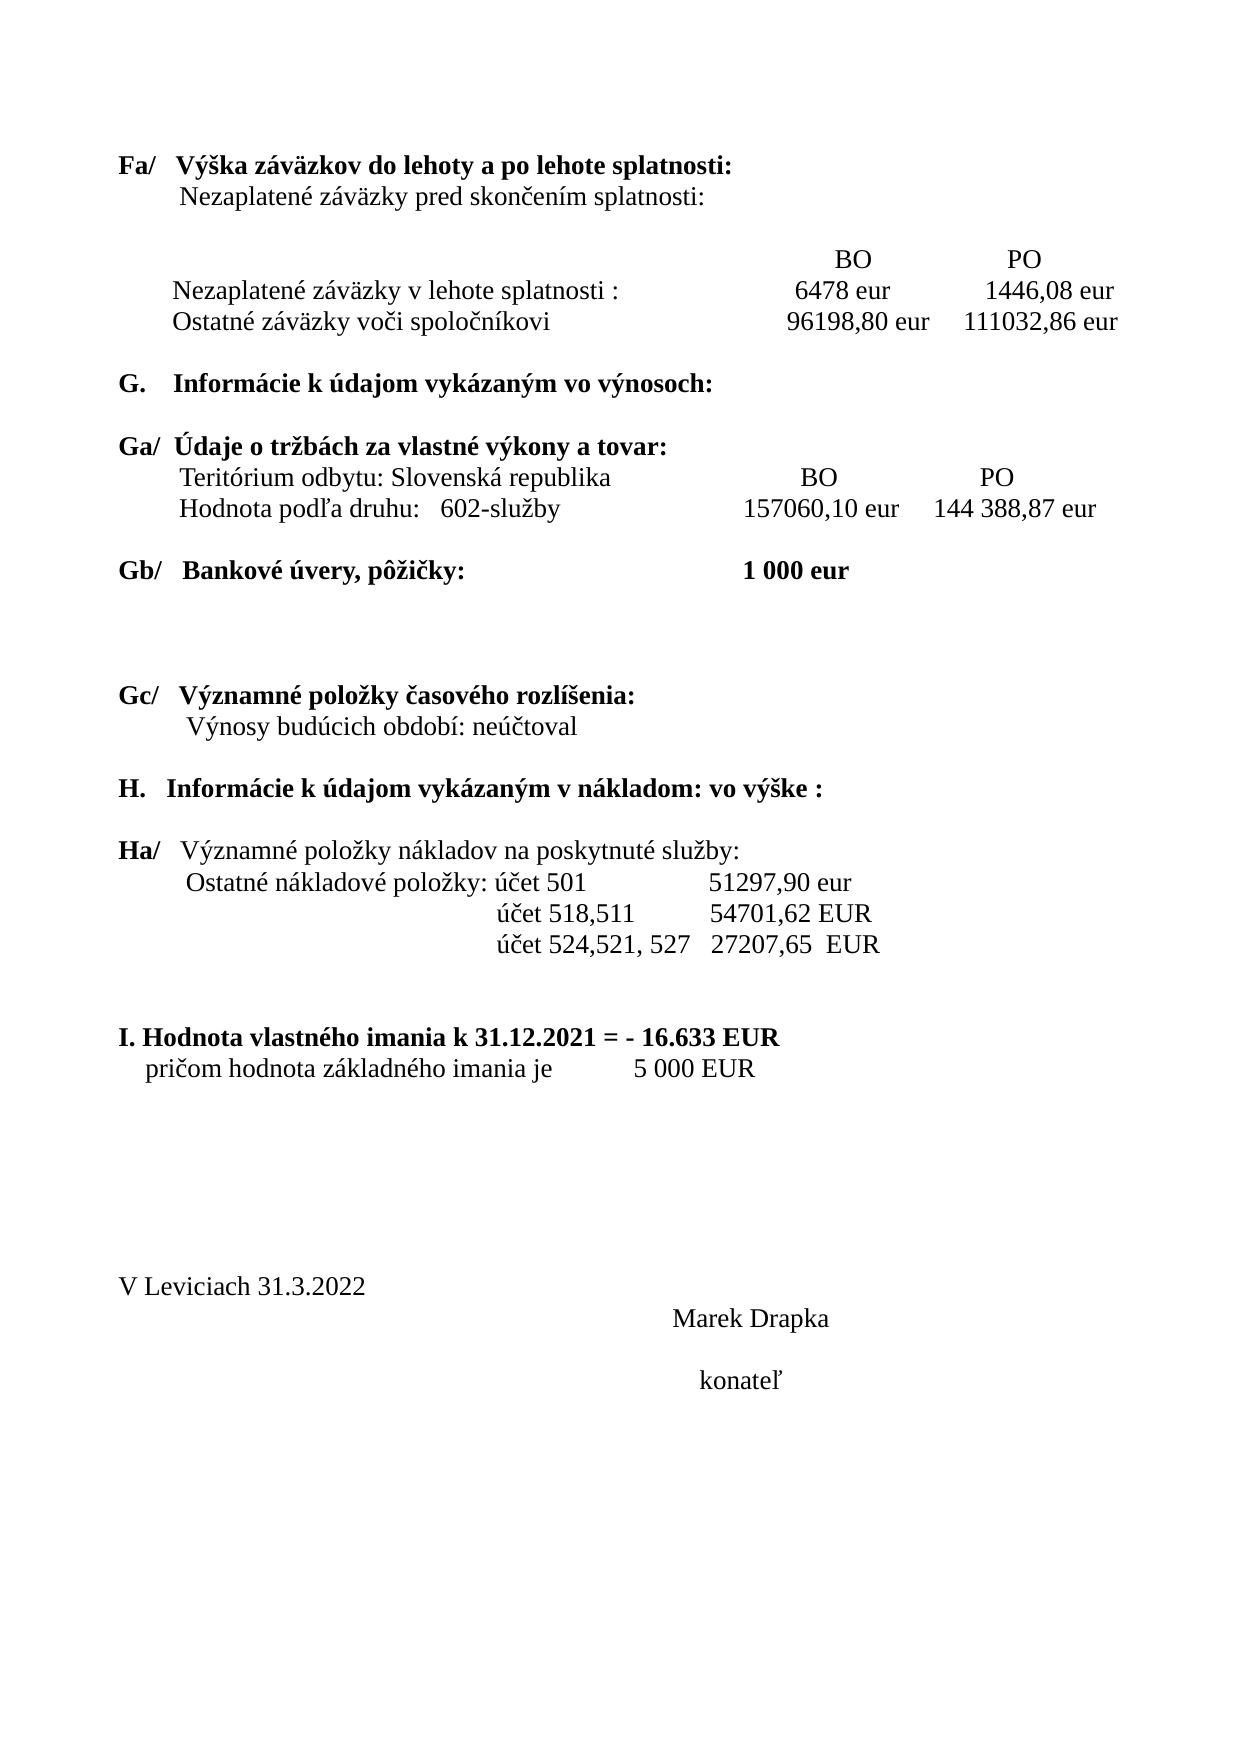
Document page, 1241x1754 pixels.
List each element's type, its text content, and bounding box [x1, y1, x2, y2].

text G. Informácie k údajom vykázaným vo výnosoch: [118, 367, 1122, 398]
text Nezaplatené záväzky pred skončením splatnosti: [118, 180, 1122, 212]
text Teritórium odbytu: Slovenská republika BO PO [118, 461, 1122, 492]
text Ostatné záväzky voči spoločníkovi 96198,80 eur 111032,86 eur [118, 305, 1122, 336]
text konateľ [118, 1364, 1122, 1395]
text pričom hodnota základného imania je 5 000 EUR [118, 1052, 1122, 1084]
text Ostatné nákladové položky: účet 501 51297,90 eur [118, 866, 1122, 897]
text H. Informácie k údajom vykázaným v nákladom: vo výške : [118, 772, 1122, 803]
text Gb/ Bankové úvery, pôžičky: 1 000 eur [118, 554, 1122, 585]
text Výnosy budúcich období: neúčtoval [118, 710, 1122, 741]
text Fa/ Výška záväzkov do lehoty a po lehote splatnosti: [118, 149, 1122, 180]
text I. Hodnota vlastného imania k 31.12.2021 = - 16.633 EUR [118, 1021, 1122, 1052]
text Marek Drapka [118, 1302, 1122, 1333]
text Gc/ Významné položky časového rozlíšenia: [118, 679, 1122, 710]
text Ha/ Významné položky nákladov na poskytnuté služby: [118, 834, 1122, 866]
text účet 518,511 54701,62 EUR [118, 897, 1122, 928]
text Ga/ Údaje o tržbách za vlastné výkony a tovar: [118, 429, 1122, 461]
text V Leviciach 31.3.2022 [118, 1271, 1122, 1302]
text BO PO [118, 243, 1122, 274]
text Nezaplatené záväzky v lehote splatnosti : 6478 eur 1446,08 eur [118, 274, 1122, 305]
text účet 524,521, 527 27207,65 EUR [118, 928, 1122, 959]
text Hodnota podľa druhu: 602-služby 157060,10 eur 144 388,87 eur [118, 492, 1122, 523]
